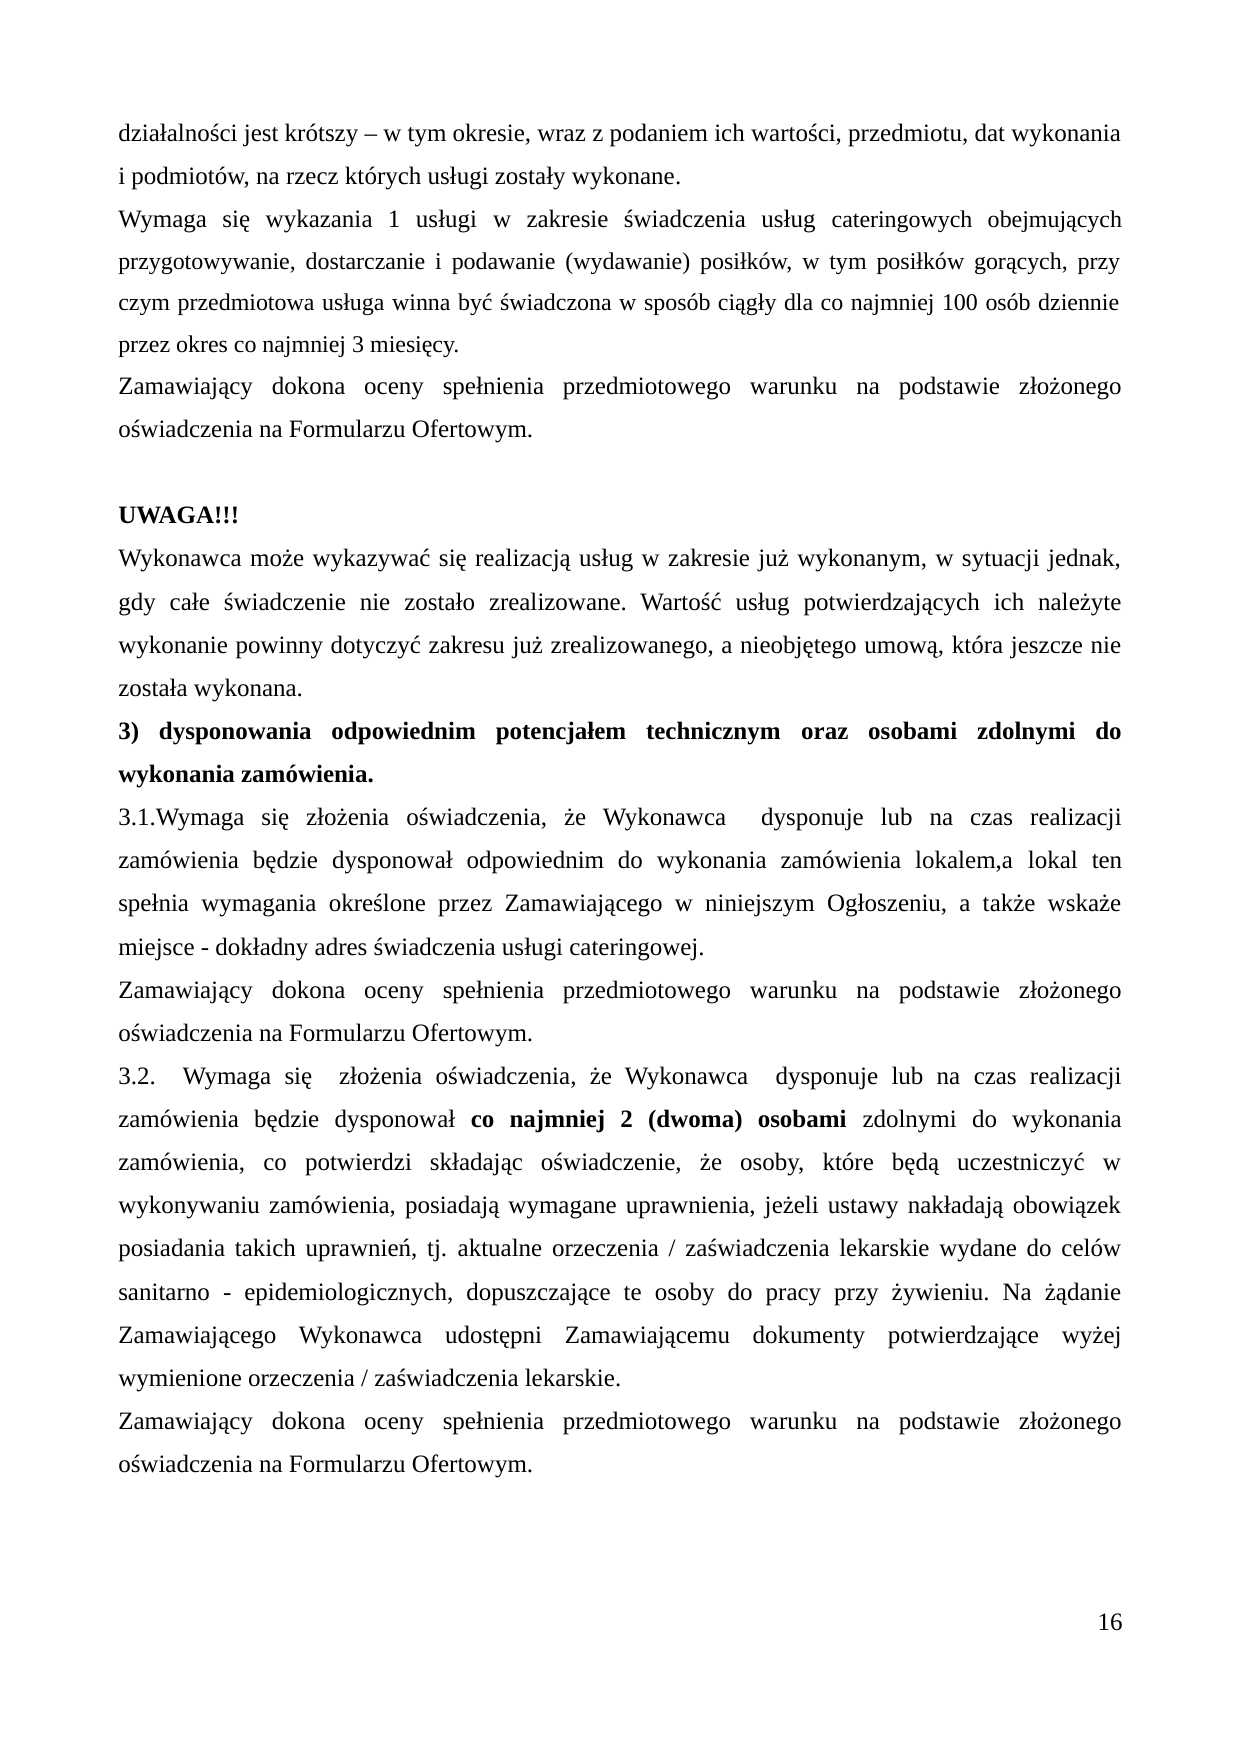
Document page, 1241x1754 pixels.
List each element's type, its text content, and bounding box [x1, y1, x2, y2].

text Zamawiający dokona oceny spełnienia przedmiotowego warunku na podstawie złożonego oświadczenia na Formularzu Ofertowym. [118, 371, 1122, 443]
text działalności jest krótszy – w tym okresie, wraz z podaniem ich wartości, przedmiotu, dat wykonania i podmiotów, na rzecz których usługi zostały wykonane. [118, 118, 1122, 190]
text 3.2. Wymaga się złożenia oświadczenia, że Wykonawca dysponuje lub na czas realizacji zamówienia będzie dysponował co najmniej 2 (dwoma) osobami zdolnymi do wykonania zamówienia, co potwierdzi składając oświadczenie, że osoby, które będą uczestniczyć w wykonywaniu zamówienia, posiadają wymagane uprawnienia, jeżeli ustawy nakładają obowiązek posiadania takich uprawnień, tj. aktualne orzeczenia / zaświadczenia lekarskie wydane do celów sanitarno - epidemiologicznych, dopuszczające te osoby do pracy przy żywieniu. Na żądanie Zamawiającego Wykonawca udostępni Zamawiającemu dokumenty potwierdzające wyżej wymienione orzeczenia / zaświadczenia lekarskie. [118, 1061, 1122, 1392]
text Wymaga się wykazania 1 usługi w zakresie świadczenia usług cateringowych obejmujących przygotowywanie, dostarczanie i podawanie (wydawanie) posiłków, w tym posiłków gorących, przy czym przedmiotowa usługa winna być świadczona w sposób ciągły dla co najmniej 100 osób dziennie przez okres co najmniej 3 miesięcy. [118, 204, 1122, 357]
text Zamawiający dokona oceny spełnienia przedmiotowego warunku na podstawie złożonego oświadczenia na Formularzu Ofertowym. [118, 1406, 1122, 1478]
text UWAGA!!! [118, 500, 1122, 529]
text Wykonawca może wykazywać się realizacją usług w zakresie już wykonanym, w sytuacji jednak, gdy całe świadczenie nie zostało zrealizowane. Wartość usług potwierdzających ich należyte wykonanie powinny dotyczyć zakresu już zrealizowanego, a nieobjętego umową, która jeszcze nie została wykonana. [118, 543, 1122, 702]
text 3) dysponowania odpowiednim potencjałem technicznym oraz osobami zdolnymi do wykonania zamówienia. [118, 716, 1122, 788]
text 3.1.Wymaga się złożenia oświadczenia, że Wykonawca dysponuje lub na czas realizacji zamówienia będzie dysponował odpowiednim do wykonania zamówienia lokalem,a lokal ten spełnia wymagania określone przez Zamawiającego w niniejszym Ogłoszeniu, a także wskaże miejsce - dokładny adres świadczenia usługi cateringowej. [118, 802, 1122, 960]
text Zamawiający dokona oceny spełnienia przedmiotowego warunku na podstawie złożonego oświadczenia na Formularzu Ofertowym. [118, 975, 1122, 1047]
